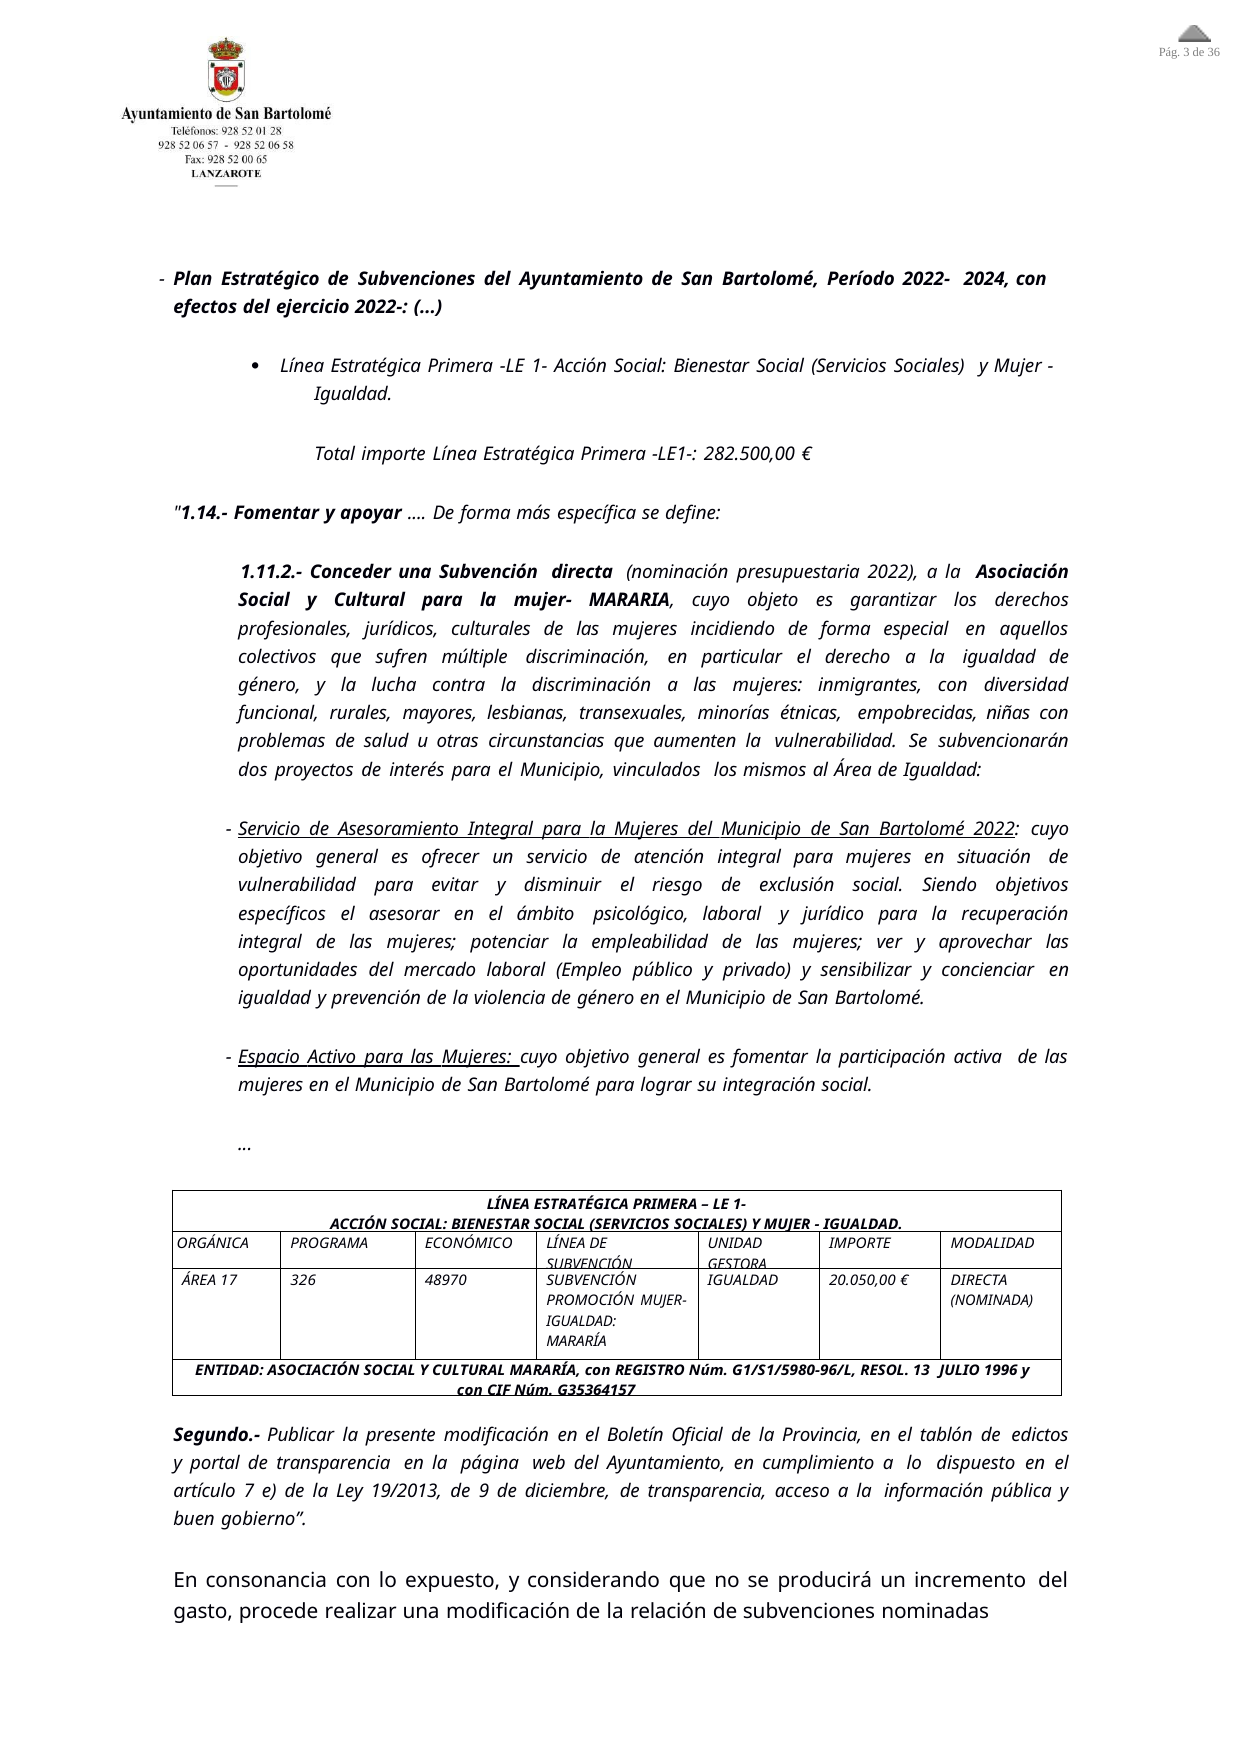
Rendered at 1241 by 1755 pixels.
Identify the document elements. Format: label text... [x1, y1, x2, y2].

text 1.11.2.- Conceder una Subvención directa (nominación presupuestaria 2022), a la Asociación Social y Cultural para la mujer- MARARIA, cuyo objeto es garantizar los derechos profesionales, jurídicos, culturales de las mujeres incidiendo de forma especial en aquellos colectivos que sufren múltiple discriminación, en particular el derecho a la igualdad de género, y la lucha contra la discriminación a las mujeres: inmigrantes, con diversidad funcional, rurales, mayores, lesbianas, transexuales, minorías étnicas, empobrecidas, niñas con problemas de salud u otras circunstancias que aumenten la vulnerabilidad. Se subvencionarán dos proyectos de interés para el Municipio, vinculados los mismos al Área de Igualdad: [238, 558, 1069, 782]
text En consonancia con lo expuesto, y considerando que no se producirá un incremento del gasto, procede realizar una modificación de la relación de subvenciones nominadas [173, 1565, 1068, 1624]
list Línea Estratégica Primera -LE 1- Acción Social: Bienestar Social (Servicios Sociales) y Mujer - Igualdad. [252, 353, 1062, 406]
table_cell ORGÁNICA [173, 1232, 280, 1268]
table_cell 20.050,00 € [820, 1269, 940, 1358]
picture [119, 36, 334, 188]
table_cell ENTIDAD: ASOCIACIÓN SOCIAL Y CULTURAL MARARÍA, con REGISTRO Núm. G1/S1/5980-96/L, RESOL. 13 JULIO 1996 y con CIF Núm. G35364157 [173, 1360, 1061, 1395]
table_header LÍNEA ESTRATÉGICA PRIMERA – LE 1- ACCIÓN SOCIAL: BIENESTAR SOCIAL (SERVICIOS SOCIALES) Y MUJER - IGUALDAD. [173, 1191, 1061, 1231]
text ... [238, 1131, 1232, 1156]
list Plan Estratégico de Subvenciones del Ayuntamiento de San Bartolomé, Período 2022- 2024, con efectos del ejercicio 2022-: (...) [159, 266, 1062, 319]
list Espacio Activo para las Mujeres: cuyo objetivo general es fomentar la participación activa de las mujeres en el Municipio de San Bartolomé para lograr su integración social. [226, 1043, 1068, 1097]
list Servicio de Asesoramiento Integral para la Mujeres del Municipio de San Bartolomé 2022: cuyo objetivo general es ofrecer un servicio de atención integral para mujeres en situación de vulnerabilidad para evitar y disminuir el riesgo de exclusión social. Siendo objetivos específicos el asesorar en el ámbito psicológico, laboral y jurídico para la recuperación integral de las mujeres; potenciar la empleabilidad de las mujeres; ver y aprovechar las oportunidades del mercado laboral (Empleo público y privado) y sensibilizar y concienciar en igualdad y prevención de la violencia de género en el Municipio de San Bartolomé. [226, 815, 1069, 1010]
table_cell 48970 [416, 1269, 536, 1358]
text Segundo.- Publicar la presente modificación en el Boletín Oficial de la Provincia, en el tablón de edictos y portal de transparencia en la página web del Ayuntamiento, en cumplimiento a lo dispuesto en el artículo 7 e) de la Ley 19/2013, de 9 de diciembre, de transparencia, acceso a la información pública y buen gobierno”. [173, 1421, 1069, 1531]
text Total importe Línea Estratégica Primera -LE1-: 282.500,00 € [314, 440, 1071, 466]
text "1.14.- Fomentar y apoyar .... De forma más específica se define: [173, 499, 1071, 525]
table_cell SUBVENCIÓN PROMOCIÓN MUJER - IGUALDAD: MARARÍA [537, 1269, 698, 1358]
table_cell LÍNEA DE SUBVENCIÓN [537, 1232, 698, 1268]
table_cell PROGRAMA [281, 1232, 415, 1268]
picture [1177, 25, 1211, 42]
table_cell IMPORTE [820, 1232, 940, 1268]
table_cell UNIDAD GESTORA [699, 1232, 819, 1268]
table_cell 326 [281, 1269, 415, 1358]
table_cell MODALIDAD [941, 1232, 1061, 1268]
table_cell IGUALDAD [699, 1269, 819, 1358]
table_cell ECONÓMICO [416, 1232, 536, 1268]
table_cell DIRECTA (NOMINADA) [941, 1269, 1061, 1358]
table_cell ÁREA 17 [173, 1269, 280, 1358]
